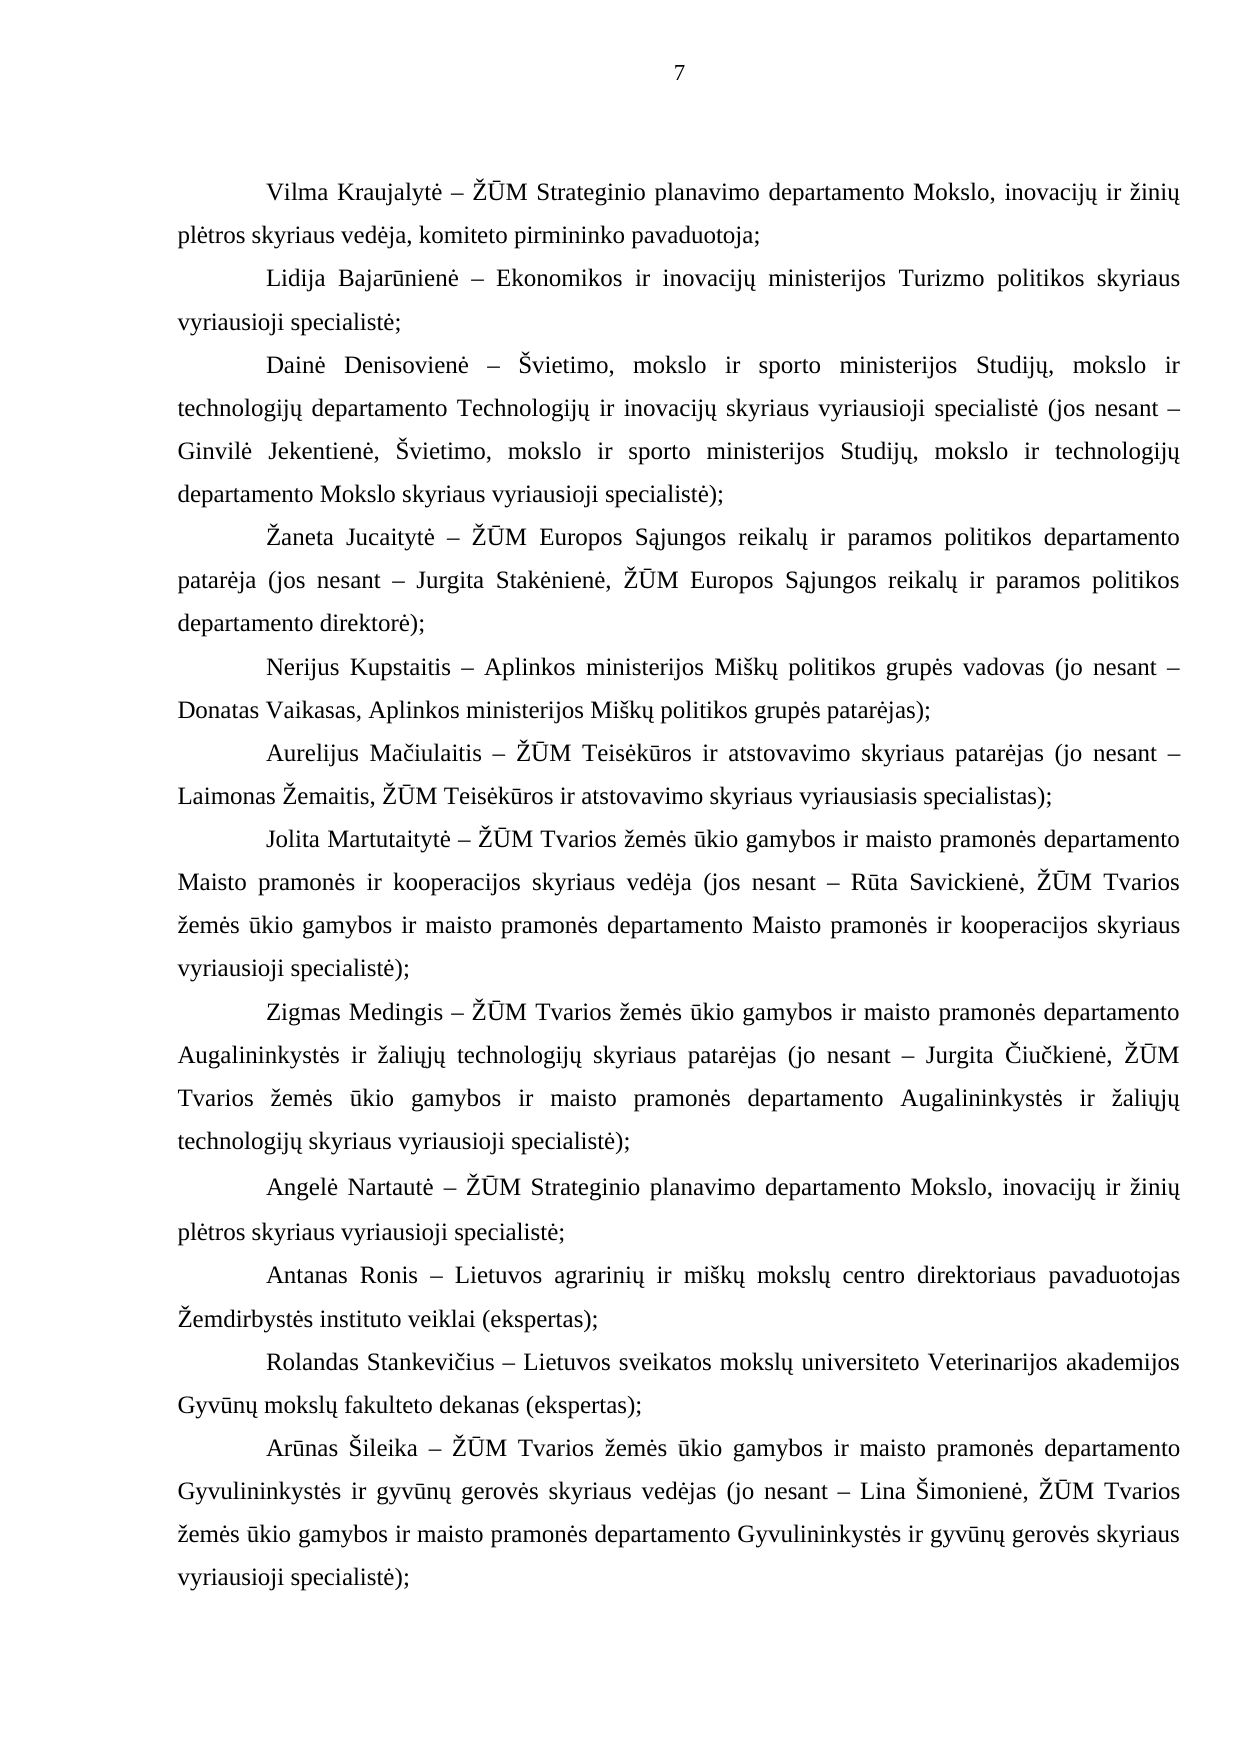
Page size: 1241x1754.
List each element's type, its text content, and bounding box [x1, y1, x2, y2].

text Aurelijus Mačiulaitis – ŽŪM Teisėkūros ir atstovavimo skyriaus patarėjas (jo nesant – Laimonas Žemaitis, ŽŪM Teisėkūros ir atstovavimo skyriaus vyriausiasis specialistas); [177, 738, 1181, 810]
text Angelė Nartautė – ŽŪM Strateginio planavimo departamento Mokslo, inovacijų ir žinių plėtros skyriaus vyriausioji specialistė; [177, 1169, 1181, 1246]
text Lidija Bajarūnienė – Ekonomikos ir inovacijų ministerijos Turizmo politikos skyriaus vyriausioji specialistė; [177, 263, 1181, 335]
text Vilma Kraujalytė – ŽŪM Strateginio planavimo departamento Mokslo, inovacijų ir žinių plėtros skyriaus vedėja, komiteto pirmininko pavaduotoja; [177, 177, 1181, 249]
text Žaneta Jucaitytė – ŽŪM Europos Sąjungos reikalų ir paramos politikos departamento patarėja (jos nesant – Jurgita Stakėnienė, ŽŪM Europos Sąjungos reikalų ir paramos politikos departamento direktorė); [177, 522, 1181, 637]
text Nerijus Kupstaitis – Aplinkos ministerijos Miškų politikos grupės vadovas (jo nesant – Donatas Vaikasas, Aplinkos ministerijos Miškų politikos grupės patarėjas); [177, 652, 1181, 723]
text Jolita Martutaitytė – ŽŪM Tvarios žemės ūkio gamybos ir maisto pramonės departamento Maisto pramonės ir kooperacijos skyriaus vedėja (jos nesant – Rūta Savickienė, ŽŪM Tvarios žemės ūkio gamybos ir maisto pramonės departamento Maisto pramonės ir kooperacijos skyriaus vyriausioji specialistė); [177, 824, 1181, 982]
text Dainė Denisovienė – Švietimo, mokslo ir sporto ministerijos Studijų, mokslo ir technologijų departamento Technologijų ir inovacijų skyriaus vyriausioji specialistė (jos nesant – Ginvilė Jekentienė, Švietimo, mokslo ir sporto ministerijos Studijų, mokslo ir technologijų departamento Mokslo skyriaus vyriausioji specialistė); [177, 350, 1181, 508]
text Antanas Ronis – Lietuvos agrarinių ir miškų mokslų centro direktoriaus pavaduotojas Žemdirbystės instituto veiklai (ekspertas); [177, 1261, 1181, 1332]
text Rolandas Stankevičius – Lietuvos sveikatos mokslų universiteto Veterinarijos akademijos Gyvūnų mokslų fakulteto dekanas (ekspertas); [177, 1347, 1181, 1419]
text Arūnas Šileika – ŽŪM Tvarios žemės ūkio gamybos ir maisto pramonės departamento Gyvulininkystės ir gyvūnų gerovės skyriaus vedėjas (jo nesant – Lina Šimonienė, ŽŪM Tvarios žemės ūkio gamybos ir maisto pramonės departamento Gyvulininkystės ir gyvūnų gerovės skyriaus vyriausioji specialistė); [177, 1433, 1181, 1591]
text Zigmas Medingis – ŽŪM Tvarios žemės ūkio gamybos ir maisto pramonės departamento Augalininkystės ir žaliųjų technologijų skyriaus patarėjas (jo nesant – Jurgita Čiučkienė, ŽŪM Tvarios žemės ūkio gamybos ir maisto pramonės departamento Augalininkystės ir žaliųjų technologijų skyriaus vyriausioji specialistė); [177, 997, 1181, 1155]
